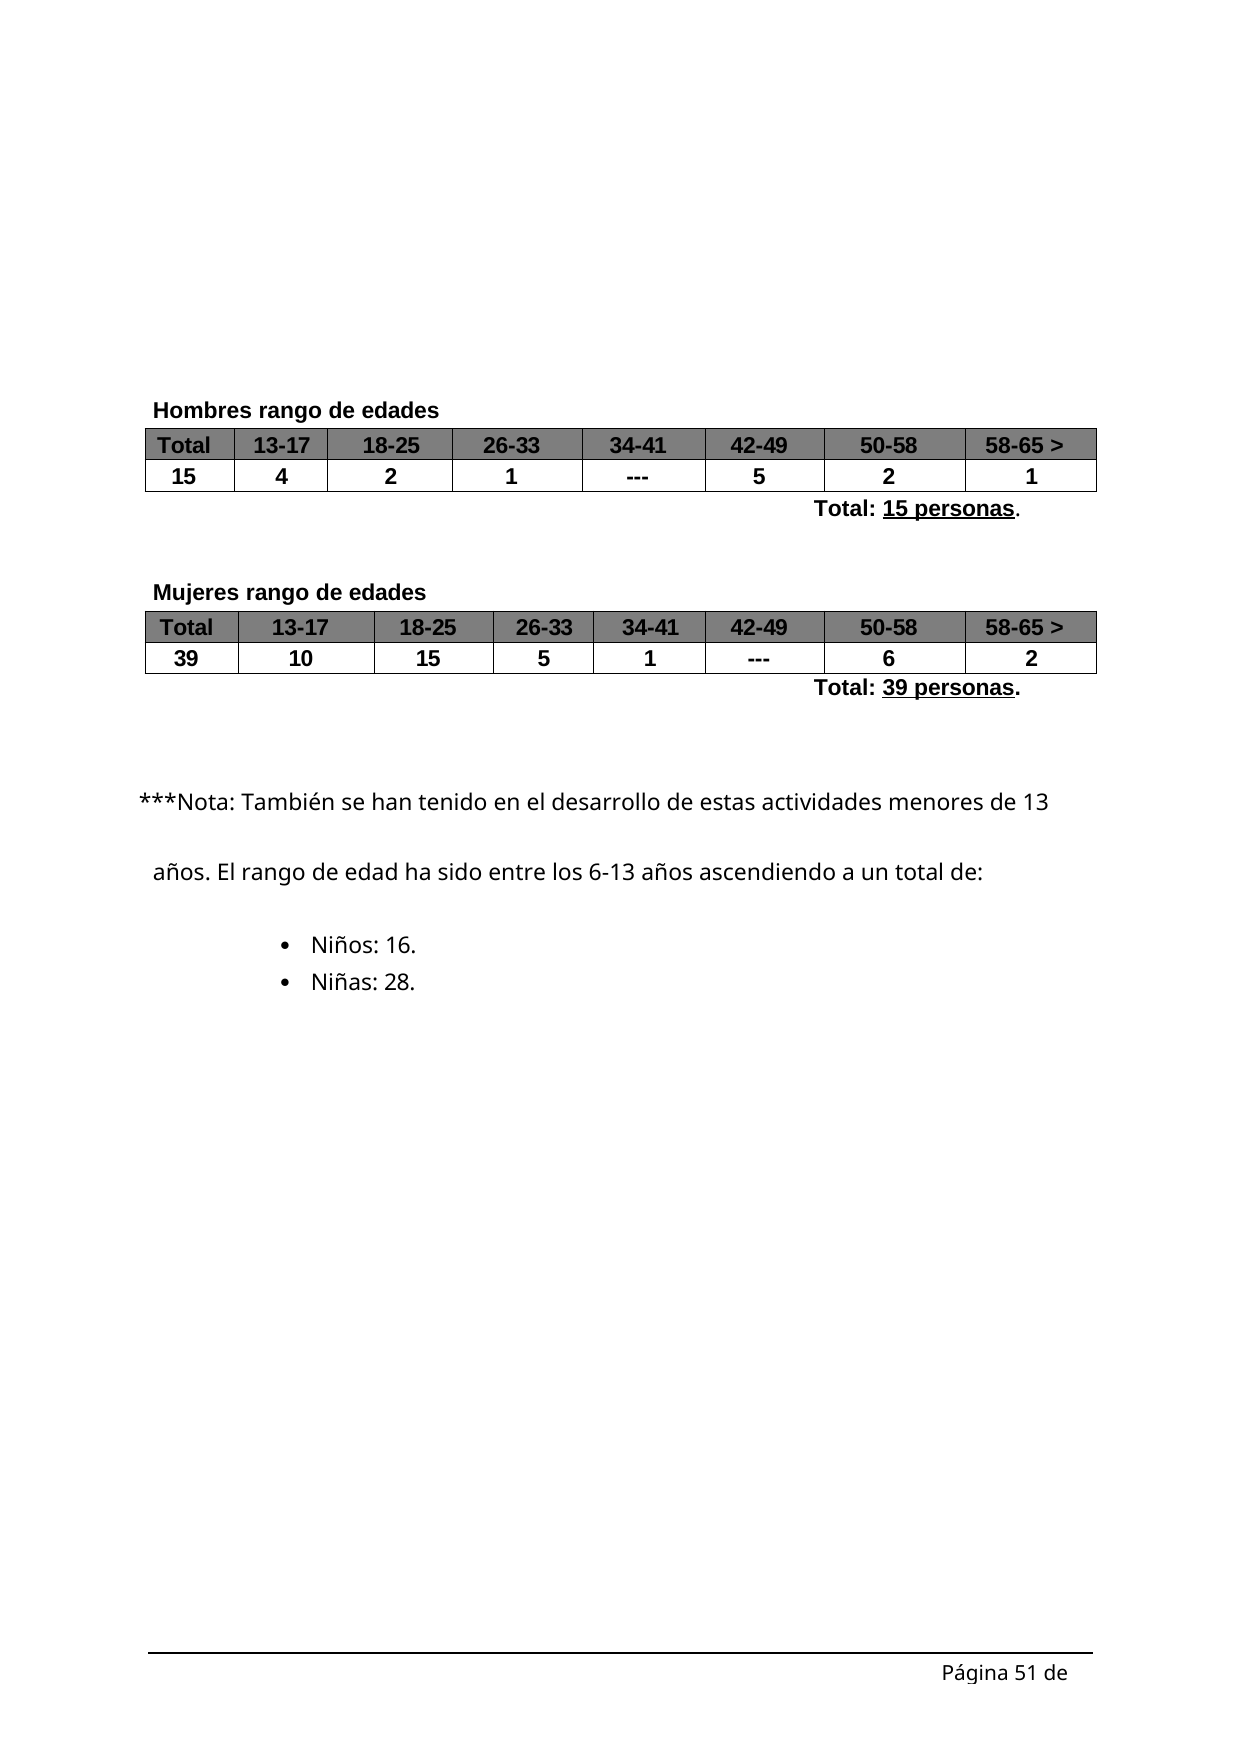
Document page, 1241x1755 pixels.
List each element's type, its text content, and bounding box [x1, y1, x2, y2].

text Total: 15 personas. [103, 492, 1021, 523]
text Hombres rango de edades [153, 397, 1152, 423]
table_header Total [146, 612, 238, 642]
table_cell 1 [453, 460, 582, 491]
table_cell 1 [594, 643, 705, 673]
table_header 34-41 [594, 612, 705, 642]
table_header 42-49 [706, 612, 824, 642]
list Niñas: 28. [281, 966, 1152, 997]
table_cell 5 [494, 643, 593, 673]
text ***Nota: También se han tenido en el desarrollo de estas actividades menores de 13 años. El rango de edad ha sido entre los 6-13 años ascendiendo a un total de: [139, 747, 1072, 887]
table_cell 2 [328, 460, 452, 491]
table_cell --- [706, 643, 824, 673]
table_cell 10 [239, 643, 374, 673]
table_cell 1 [966, 460, 1096, 491]
table_header 26-33 [453, 429, 582, 459]
table_cell 2 [966, 643, 1096, 673]
table_header 58-65 > [966, 612, 1096, 642]
table_header 34-41 [583, 429, 705, 459]
text Mujeres rango de edades [153, 579, 1152, 605]
table_header 13-17 [235, 429, 327, 459]
table_cell 2 [825, 460, 965, 491]
table_cell 4 [235, 460, 327, 491]
table_header 50-58 [825, 612, 965, 642]
table_cell 15 [146, 460, 234, 491]
table_header Total [146, 429, 234, 459]
table_cell --- [583, 460, 705, 491]
table_cell 15 [375, 643, 493, 673]
list Niños: 16. [281, 929, 1152, 960]
table_header 50-58 [825, 429, 965, 459]
table_cell 6 [825, 643, 965, 673]
text Total: 39 personas. [103, 674, 1021, 700]
table_header 18-25 [375, 612, 493, 642]
table_header 26-33 [494, 612, 593, 642]
table_cell 39 [146, 643, 238, 673]
table_header 42-49 [706, 429, 824, 459]
table_header 18-25 [328, 429, 452, 459]
table_header 13-17 [239, 612, 374, 642]
table_cell 5 [706, 460, 824, 491]
table_header 58-65 > [966, 429, 1096, 459]
